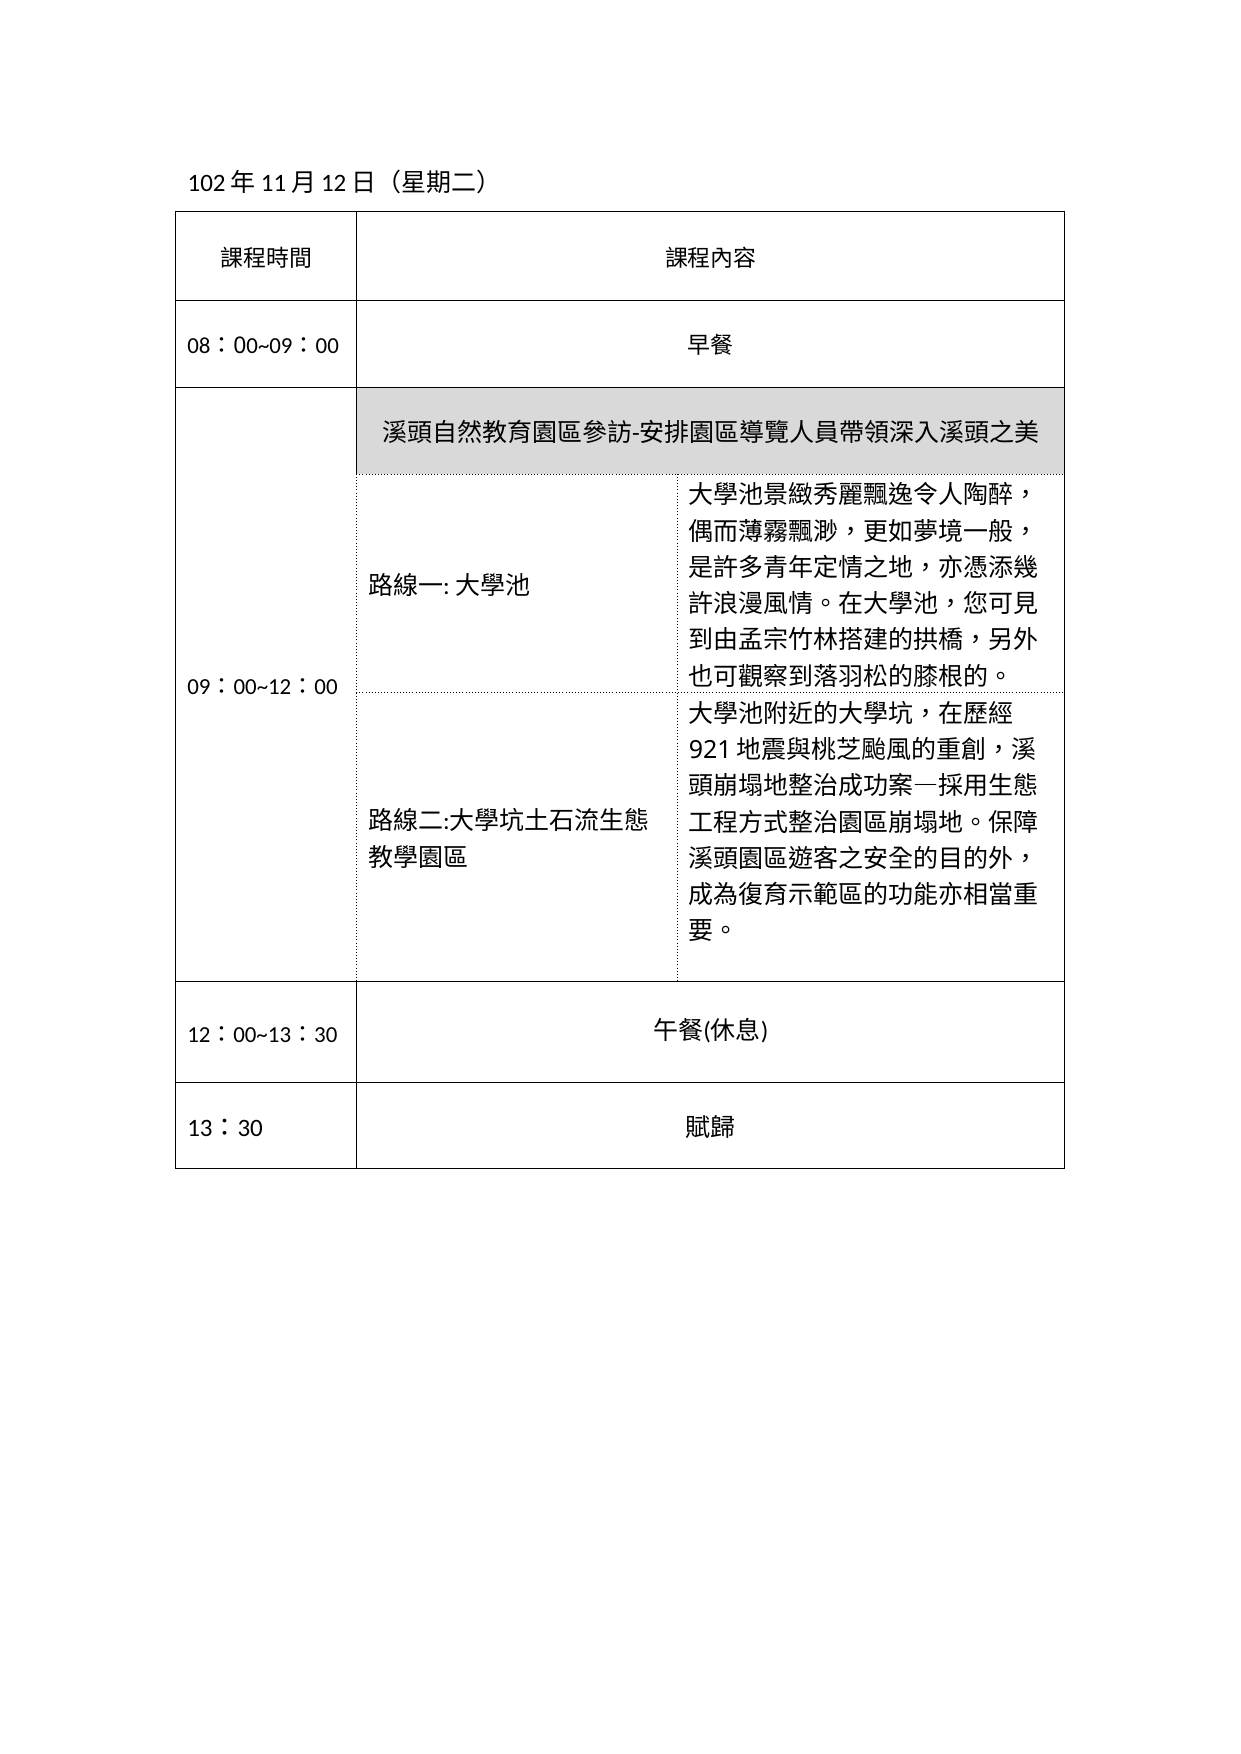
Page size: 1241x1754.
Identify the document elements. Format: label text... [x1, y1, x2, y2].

table_cell 早餐 [357, 301, 1064, 387]
table_cell 溪頭自然教育園區參訪-安排園區導覽人員帶領深入溪頭之美 [357, 388, 1064, 474]
table_cell 大學池景緻秀麗飄逸令人陶醉，偶而薄霧飄渺，更如夢境一般，是許多青年定情之地，亦憑添幾許浪漫風情。在大學池，您可見到由孟宗竹林搭建的拱橋，另外也可觀察到落羽松的膝根的。 [678, 474, 1064, 692]
text 102年11月12日（星期二） [187, 162, 1053, 199]
table_cell 路線二:大學坑土石流生態教學園區 [357, 692, 677, 981]
table_cell 13：30 [176, 1083, 356, 1168]
table_cell 路線一: 大學池 [357, 474, 677, 692]
table_cell 12：00~13：30 [176, 982, 356, 1082]
table_header 課程時間 [176, 212, 356, 300]
table_cell 08：00~09：00 [176, 301, 356, 387]
table_cell 賦歸 [357, 1083, 1064, 1168]
table_header 課程內容 [357, 212, 1064, 300]
table_cell 大學池附近的大學坑，在歷經921地震與桃芝颱風的重創，溪頭崩塌地整治成功案—採用生態工程方式整治園區崩塌地。保障溪頭園區遊客之安全的目的外，成為復育示範區的功能亦相當重要。 [678, 692, 1064, 981]
table_cell 09：00~12：00 [176, 388, 357, 981]
table_cell 午餐(休息) [357, 982, 1064, 1082]
